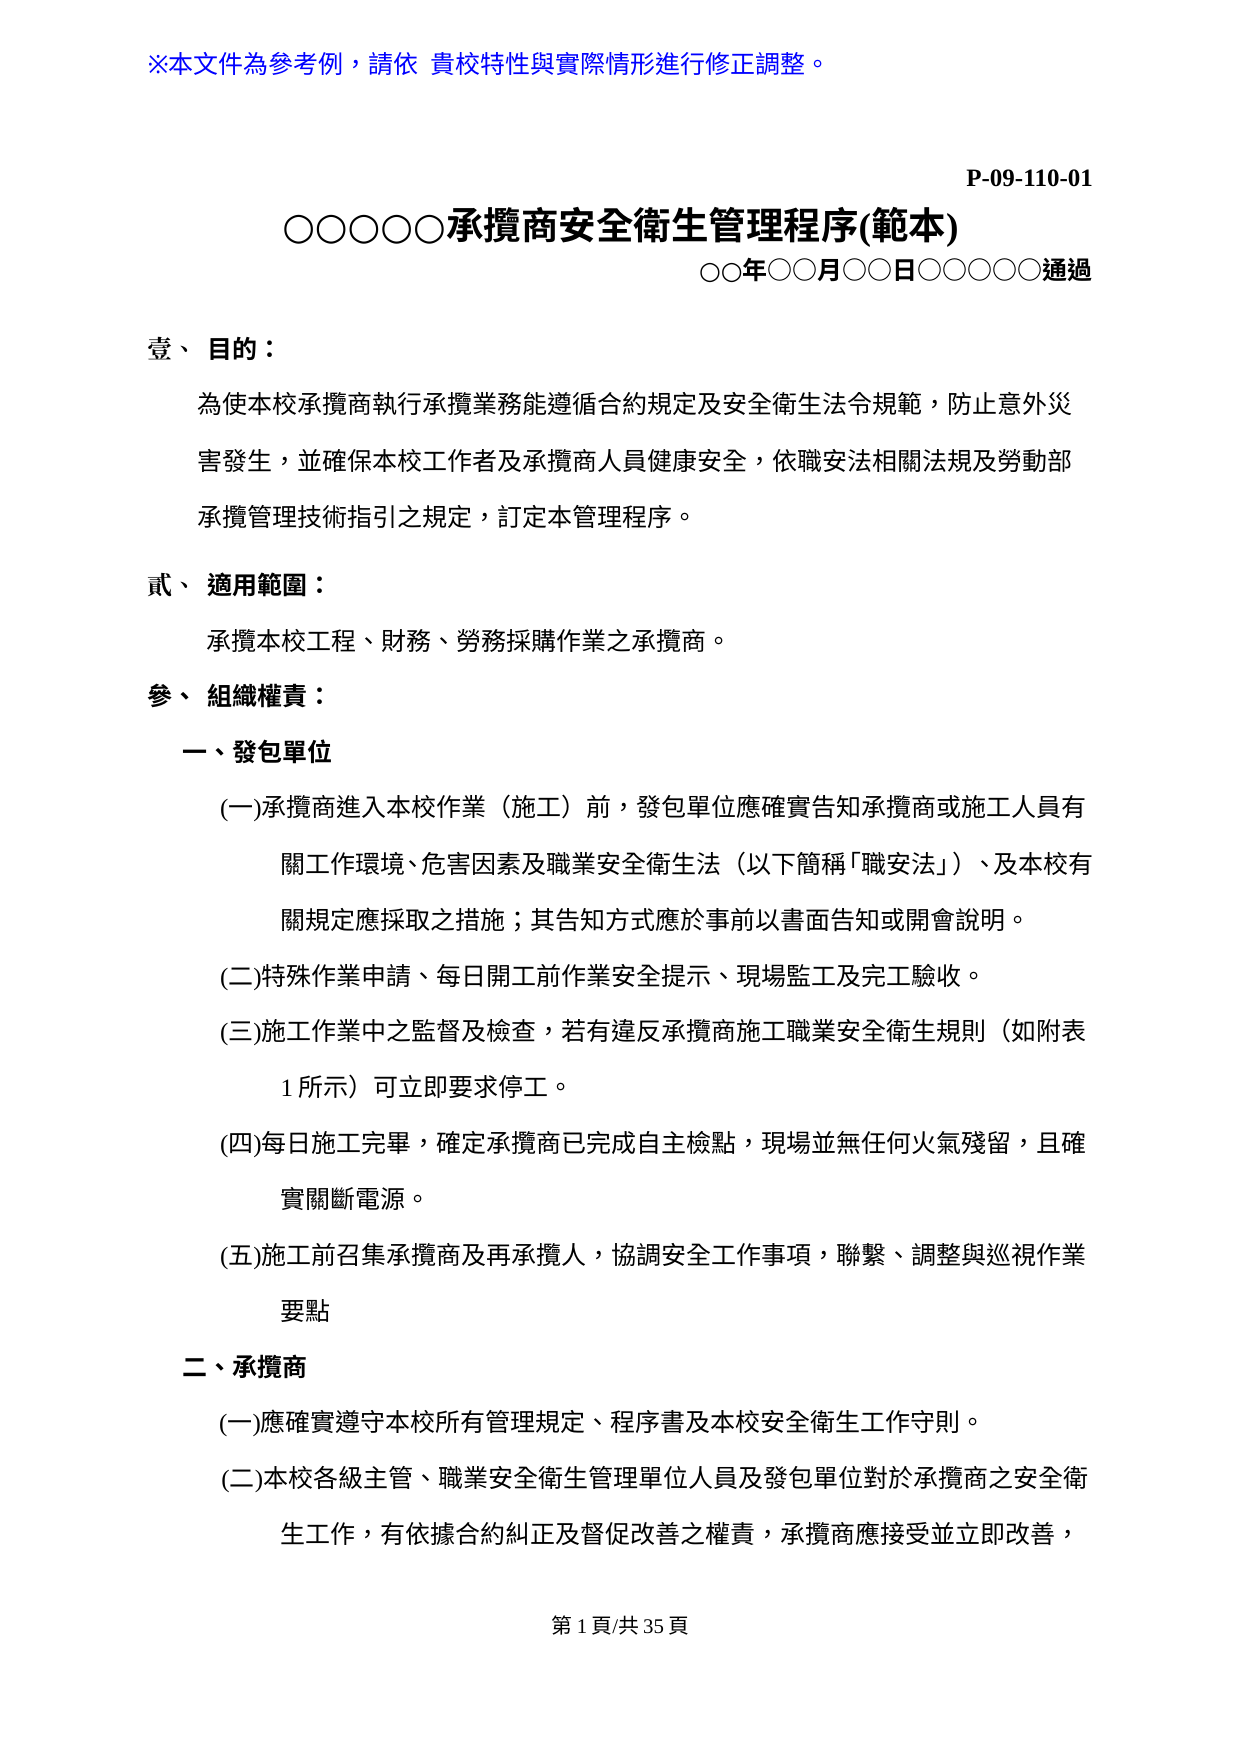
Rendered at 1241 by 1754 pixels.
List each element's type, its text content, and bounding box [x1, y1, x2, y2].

text (五)施工前召集承攬商及再承攬人，協調安全工作事項，聯繫、調整與巡視作業要點 [220, 1235, 1092, 1328]
text 二、承攬商 [182, 1347, 1092, 1384]
text (三)施工作業中之監督及檢查，若有違反承攬商施工職業安全衛生規則（如附表1所示）可立即要求停工。 [220, 1011, 1092, 1105]
text ○○年○○月○○日○○○○○通過 [148, 251, 1092, 287]
text (二)特殊作業申請、每日開工前作業安全提示、現場監工及完工驗收。 [220, 955, 1092, 993]
text 一、發包單位 [182, 732, 1092, 769]
text (一)應確實遵守本校所有管理規定、程序書及本校安全衛生工作守則。 [219, 1402, 1092, 1440]
text 承攬本校工程、財務、勞務採購作業之承攬商。 [207, 620, 1092, 658]
list 適用範圍： [148, 565, 1092, 602]
text (一)承攬商進入本校作業（施工）前，發包單位應確實告知承攬商或施工人員有關工作環境、危害因素及職業安全衛生法（以下簡稱「職安法」）、及本校有關規定應採取之措施；其告知方式應於事前以書面告知或開會說明。 [220, 787, 1092, 937]
list 目的： [148, 328, 1092, 366]
list 組織權責： [148, 676, 1092, 713]
text (四)每日施工完畢，確定承攬商已完成自主檢點，現場並無任何火氣殘留，且確實關斷電源。 [220, 1123, 1092, 1217]
text P-09-110-01 [148, 164, 1092, 192]
text 為使本校承攬商執行承攬業務能遵循合約規定及安全衛生法令規範，防止意外災害發生，並確保本校工作者及承攬商人員健康安全，依職安法相關法規及勞動部承攬管理技術指引之規定，訂定本管理程序。 [198, 384, 1092, 534]
text ○○○○○承攬商安全衛生管理程序(範本) [148, 196, 1092, 251]
text (二)本校各級主管、職業安全衛生管理單位人員及發包單位對於承攬商之安全衛生工作，有依據合約糾正及督促改善之權責，承攬商應接受並立即改善， [221, 1458, 1092, 1552]
